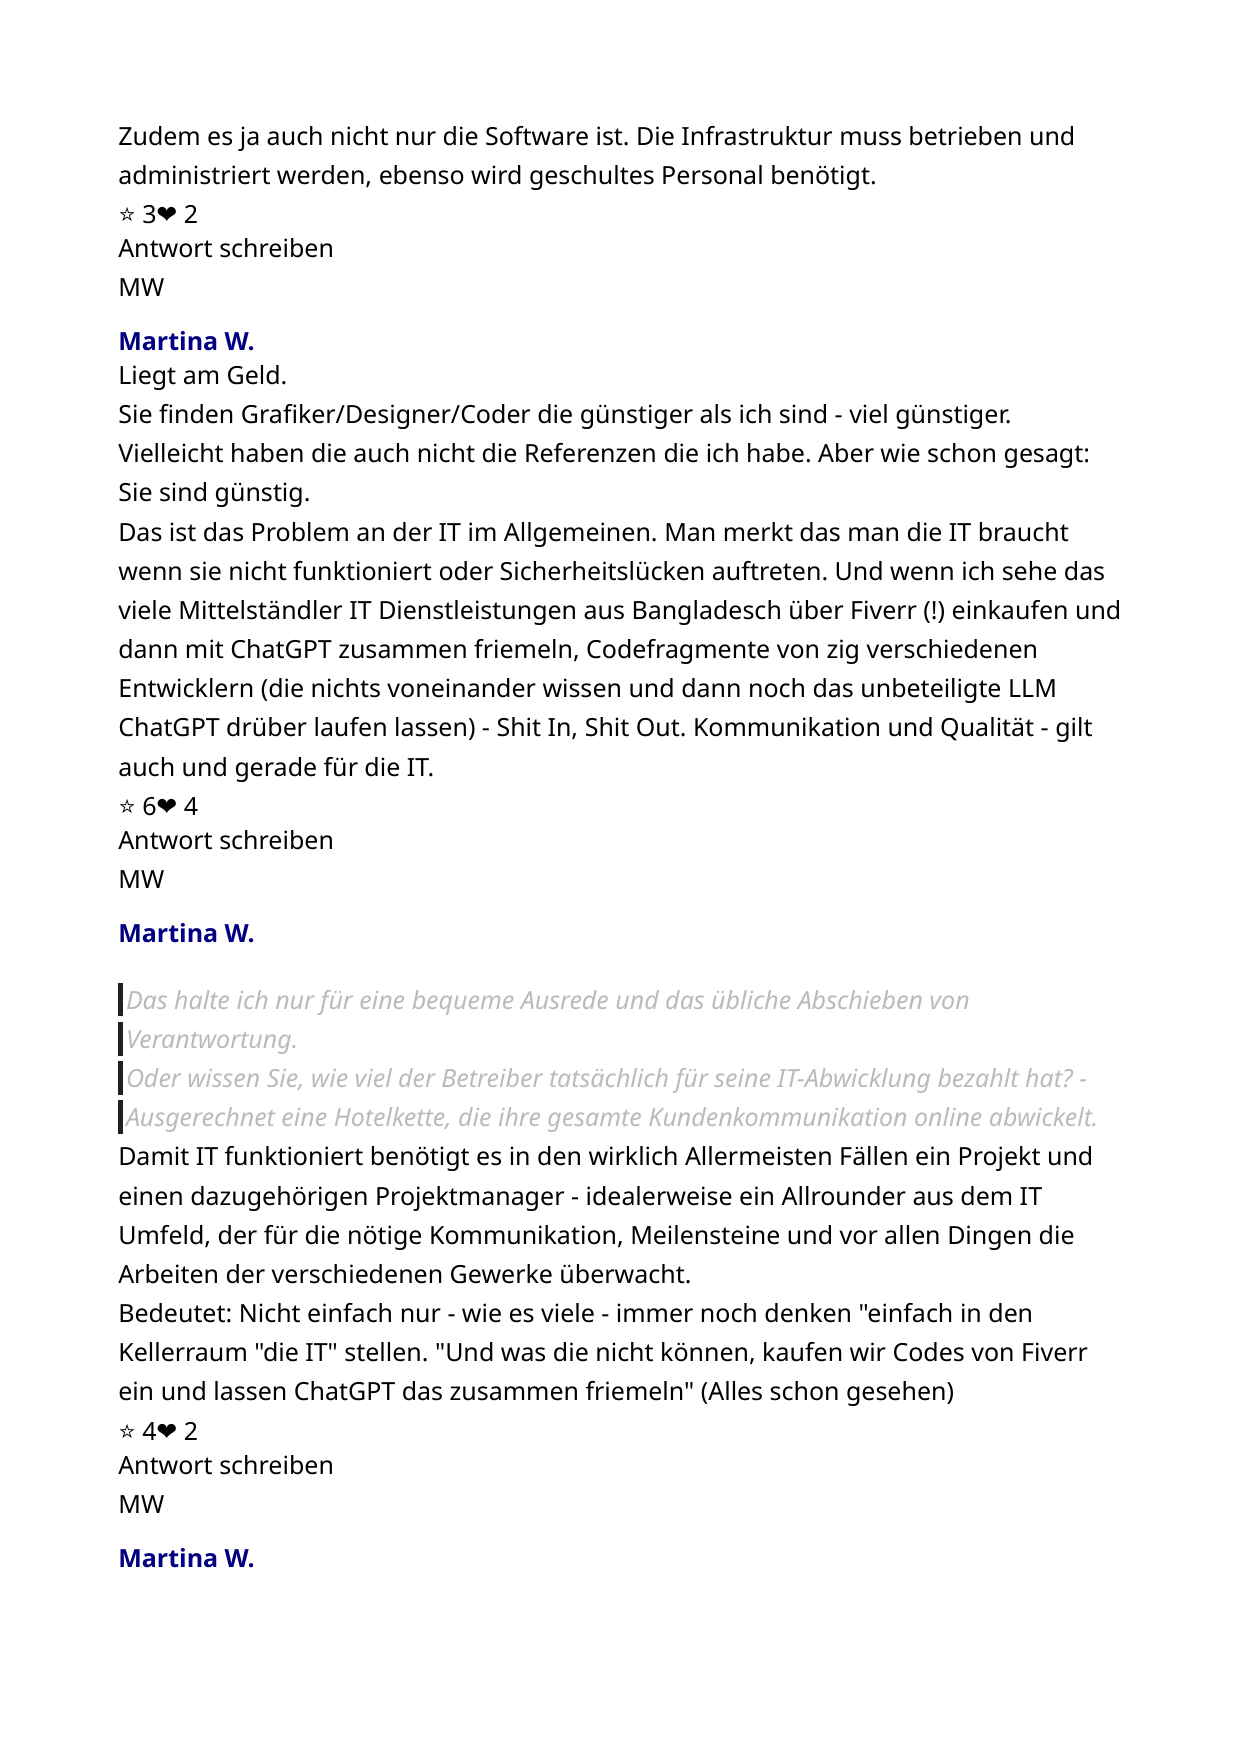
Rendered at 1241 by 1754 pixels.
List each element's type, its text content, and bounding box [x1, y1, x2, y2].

text MW [118, 270, 1122, 304]
text ⭐️ 6❤️ 4 [118, 788, 1122, 822]
text MW [118, 862, 1122, 896]
text Oder wissen Sie, wie viel der Betreiber tatsächlich für seine IT-Abwicklung bezahlt hat? - Ausgerechnet eine Hotelkette, die ihre gesamte Kundenkommunikation online abwickelt. [118, 1061, 1122, 1134]
text Damit IT funktioniert benötigt es in den wirklich Allermeisten Fällen ein Projekt und einen dazugehörigen Projektmanager - idealerweise ein Allrounder aus dem IT Umfeld, der für die nötige Kommunikation, Meilensteine und vor allen Dingen die Arbeiten der verschiedenen Gewerke überwacht. [118, 1139, 1122, 1291]
text Bedeutet: Nicht einfach nur - wie es viele - immer noch denken "einfach in den Kellerraum "die IT" stellen. "Und was die nicht können, kaufen wir Codes von Fiverr ein und lassen ChatGPT das zusammen friemeln" (Alles schon gesehen) [118, 1296, 1122, 1408]
text ⭐️ 4❤️ 2 [118, 1413, 1122, 1447]
subtitle Martina W. [118, 323, 1122, 357]
text Antwort schreiben [118, 1447, 1122, 1481]
text Liegt am Geld. [118, 357, 1122, 392]
text Das halte ich nur für eine bequeme Ausrede und das übliche Abschieben von Verantwortung. [118, 982, 1122, 1056]
text Zudem es ja auch nicht nur die Software ist. Die Infrastruktur muss betrieben und administriert werden, ebenso wird geschultes Personal benötigt. [118, 118, 1122, 191]
text MW [118, 1486, 1122, 1521]
text Antwort schreiben [118, 822, 1122, 856]
subtitle Martina W. [118, 915, 1122, 949]
text ⭐️ 3❤️ 2 [118, 196, 1122, 231]
text Sie finden Grafiker/Designer/Coder die günstiger als ich sind - viel günstiger. Vielleicht haben die auch nicht die Referenzen die ich habe. Aber wie schon gesagt: Sie sind günstig. [118, 397, 1122, 509]
text Das ist das Problem an der IT im Allgemeinen. Man merkt das man die IT braucht wenn sie nicht funktioniert oder Sicherheitslücken auftreten. Und wenn ich sehe das viele Mittelständler IT Dienstleistungen aus Bangladesch über Fiverr (!) einkaufen und dann mit ChatGPT zusammen friemeln, Codefragmente von zig verschiedenen Entwicklern (die nichts voneinander wissen und dann noch das unbeteiligte LLM ChatGPT drüber laufen lassen) - Shit In, Shit Out. Kommunikation und Qualität - gilt auch und gerade für die IT. [118, 514, 1122, 783]
text Antwort schreiben [118, 231, 1122, 264]
subtitle Martina W. [118, 1540, 1122, 1574]
